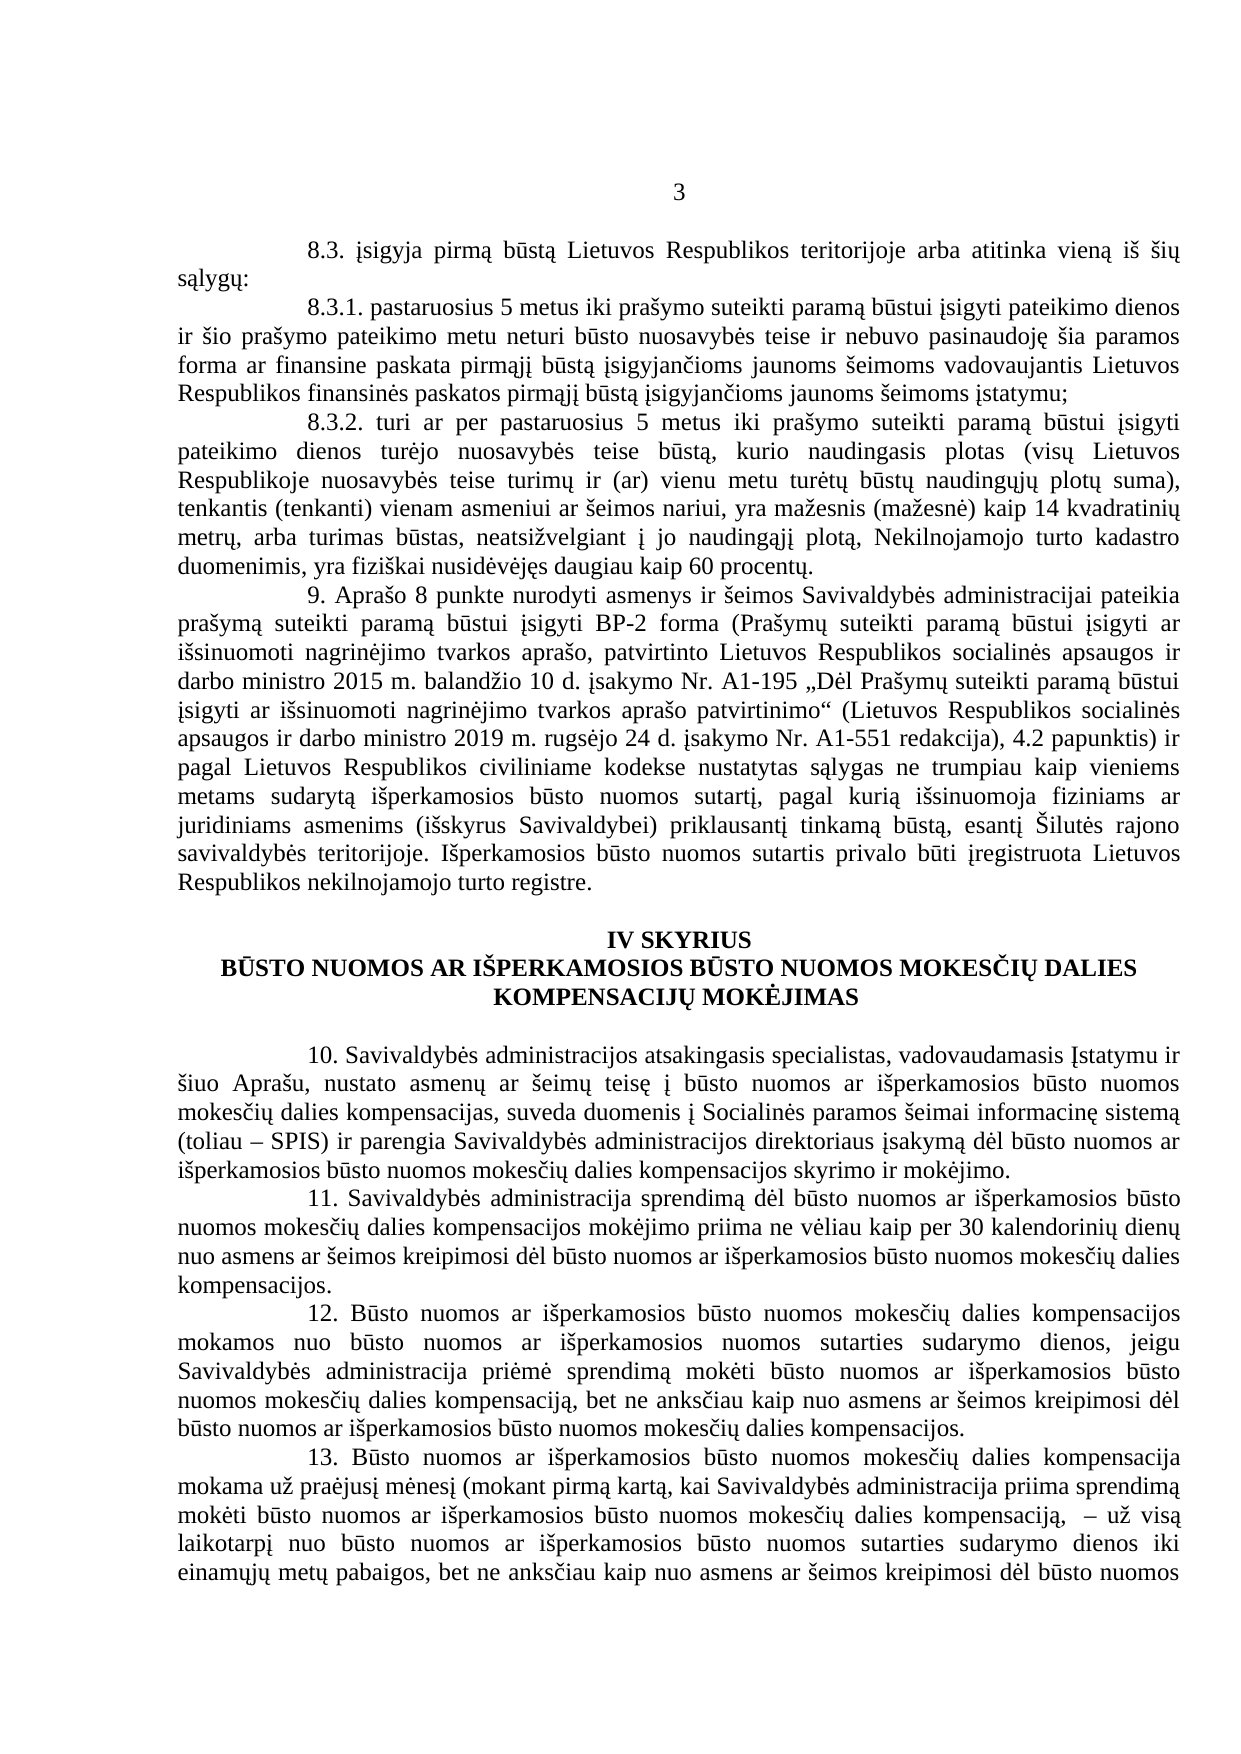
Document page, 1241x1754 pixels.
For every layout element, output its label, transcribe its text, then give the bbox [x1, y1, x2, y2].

text IV SKYRIUS [177, 925, 1181, 953]
text 9. Aprašo 8 punkte nurodyti asmenys ir šeimos Savivaldybės administracijai pateikia prašymą suteikti paramą būstui įsigyti BP-2 forma (Prašymų suteikti paramą būstui įsigyti ar išsinuomoti nagrinėjimo tvarkos aprašo, patvirtinto Lietuvos Respublikos socialinės apsaugos ir darbo ministro 2015 m. balandžio 10 d. įsakymo Nr. A1-195 „Dėl Prašymų suteikti paramą būstui įsigyti ar išsinuomoti nagrinėjimo tvarkos aprašo patvirtinimo“ (Lietuvos Respublikos socialinės apsaugos ir darbo ministro 2019 m. rugsėjo 24 d. įsakymo Nr. A1-551 redakcija), 4.2 papunktis) ir pagal Lietuvos Respublikos civiliniame kodekse nustatytas sąlygas ne trumpiau kaip vieniems metams sudarytą išperkamosios būsto nuomos sutartį, pagal kurią išsinuomoja fiziniams ar juridiniams asmenims (išskyrus Savivaldybei) priklausantį tinkamą būstą, esantį Šilutės rajono savivaldybės teritorijoje. Išperkamosios būsto nuomos sutartis privalo būti įregistruota Lietuvos Respublikos nekilnojamojo turto registre. [177, 580, 1181, 896]
text BŪSTO NUOMOS AR IŠPERKAMOSIOS būsto nuomos mokesčiŲ dalies kompensacijų MOKĖJIMAS [177, 953, 1181, 1011]
text 8.3.2. turi ar per pastaruosius 5 metus iki prašymo suteikti paramą būstui įsigyti pateikimo dienos turėjo nuosavybės teise būstą, kurio naudingasis plotas (visų Lietuvos Respublikoje nuosavybės teise turimų ir (ar) vienu metu turėtų būstų naudingųjų plotų suma), tenkantis (tenkanti) vienam asmeniui ar šeimos nariui, yra mažesnis (mažesnė) kaip 14 kvadratinių metrų, arba turimas būstas, neatsižvelgiant į jo naudingąjį plotą, Nekilnojamojo turto kadastro duomenimis, yra fiziškai nusidėvėjęs daugiau kaip 60 procentų. [177, 407, 1181, 580]
text 13. Būsto nuomos ar išperkamosios būsto nuomos mokesčių dalies kompensacija mokama už praėjusį mėnesį (mokant pirmą kartą, kai Savivaldybės administracija priima sprendimą mokėti būsto nuomos ar išperkamosios būsto nuomos mokesčių dalies kompensaciją, – už visą laikotarpį nuo būsto nuomos ar išperkamosios būsto nuomos sutarties sudarymo dienos iki einamųjų metų pabaigos, bet ne anksčiau kaip nuo asmens ar šeimos kreipimosi dėl būsto nuomos [177, 1442, 1181, 1586]
text 10. Savivaldybės administracijos atsakingasis specialistas, vadovaudamasis Įstatymu ir šiuo Aprašu, nustato asmenų ar šeimų teisę į būsto nuomos ar išperkamosios būsto nuomos mokesčių dalies kompensacijas, suveda duomenis į Socialinės paramos šeimai informacinę sistemą (toliau – SPIS) ir parengia Savivaldybės administracijos direktoriaus įsakymą dėl būsto nuomos ar išperkamosios būsto nuomos mokesčių dalies kompensacijos skyrimo ir mokėjimo. [177, 1040, 1181, 1183]
text 8.3. įsigyja pirmą būstą Lietuvos Respublikos teritorijoje arba atitinka vieną iš šių sąlygų: [177, 235, 1181, 292]
text 12. Būsto nuomos ar išperkamosios būsto nuomos mokesčių dalies kompensacijos mokamos nuo būsto nuomos ar išperkamosios nuomos sutarties sudarymo dienos, jeigu Savivaldybės administracija priėmė sprendimą mokėti būsto nuomos ar išperkamosios būsto nuomos mokesčių dalies kompensaciją, bet ne anksčiau kaip nuo asmens ar šeimos kreipimosi dėl būsto nuomos ar išperkamosios būsto nuomos mokesčių dalies kompensacijos. [177, 1298, 1181, 1442]
text 11. Savivaldybės administracija sprendimą dėl būsto nuomos ar išperkamosios būsto nuomos mokesčių dalies kompensacijos mokėjimo priima ne vėliau kaip per 30 kalendorinių dienų nuo asmens ar šeimos kreipimosi dėl būsto nuomos ar išperkamosios būsto nuomos mokesčių dalies kompensacijos. [177, 1183, 1181, 1298]
text 8.3.1. pastaruosius 5 metus iki prašymo suteikti paramą būstui įsigyti pateikimo dienos ir šio prašymo pateikimo metu neturi būsto nuosavybės teise ir nebuvo pasinaudoję šia paramos forma ar finansine paskata pirmąjį būstą įsigyjančioms jaunoms šeimoms vadovaujantis Lietuvos Respublikos finansinės paskatos pirmąjį būstą įsigyjančioms jaunoms šeimoms įstatymu; [177, 292, 1181, 407]
